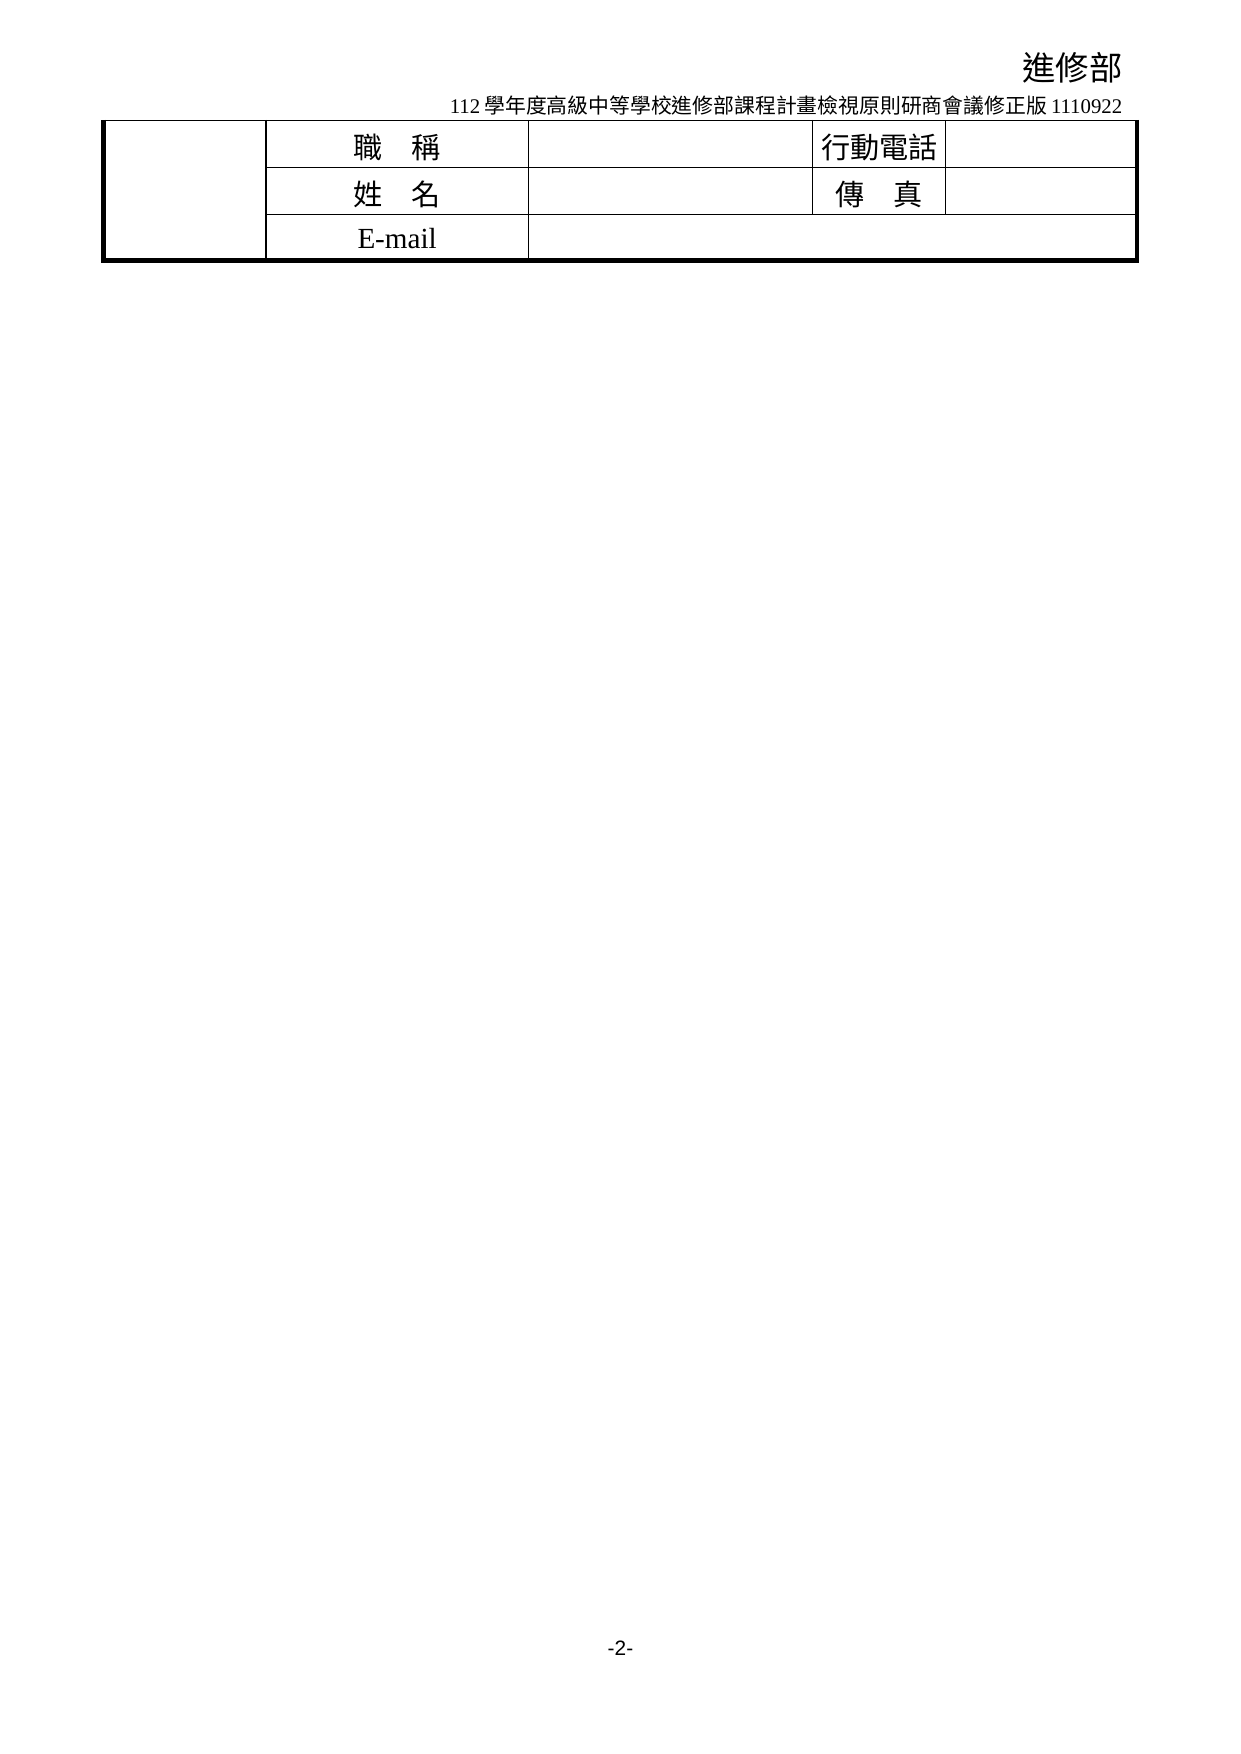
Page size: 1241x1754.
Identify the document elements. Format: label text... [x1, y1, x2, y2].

table_cell [529, 168, 812, 214]
table_cell [529, 121, 812, 167]
table_cell E-mail [267, 215, 528, 258]
table_cell [106, 121, 265, 258]
table_cell [946, 121, 1135, 167]
table_cell 傳 真 [813, 168, 945, 214]
table_cell 職 稱 [267, 121, 528, 167]
table_cell 行動電話 [813, 121, 945, 167]
table_cell [946, 168, 1135, 214]
table_cell 姓 名 [267, 168, 528, 214]
table_cell [529, 215, 1135, 258]
